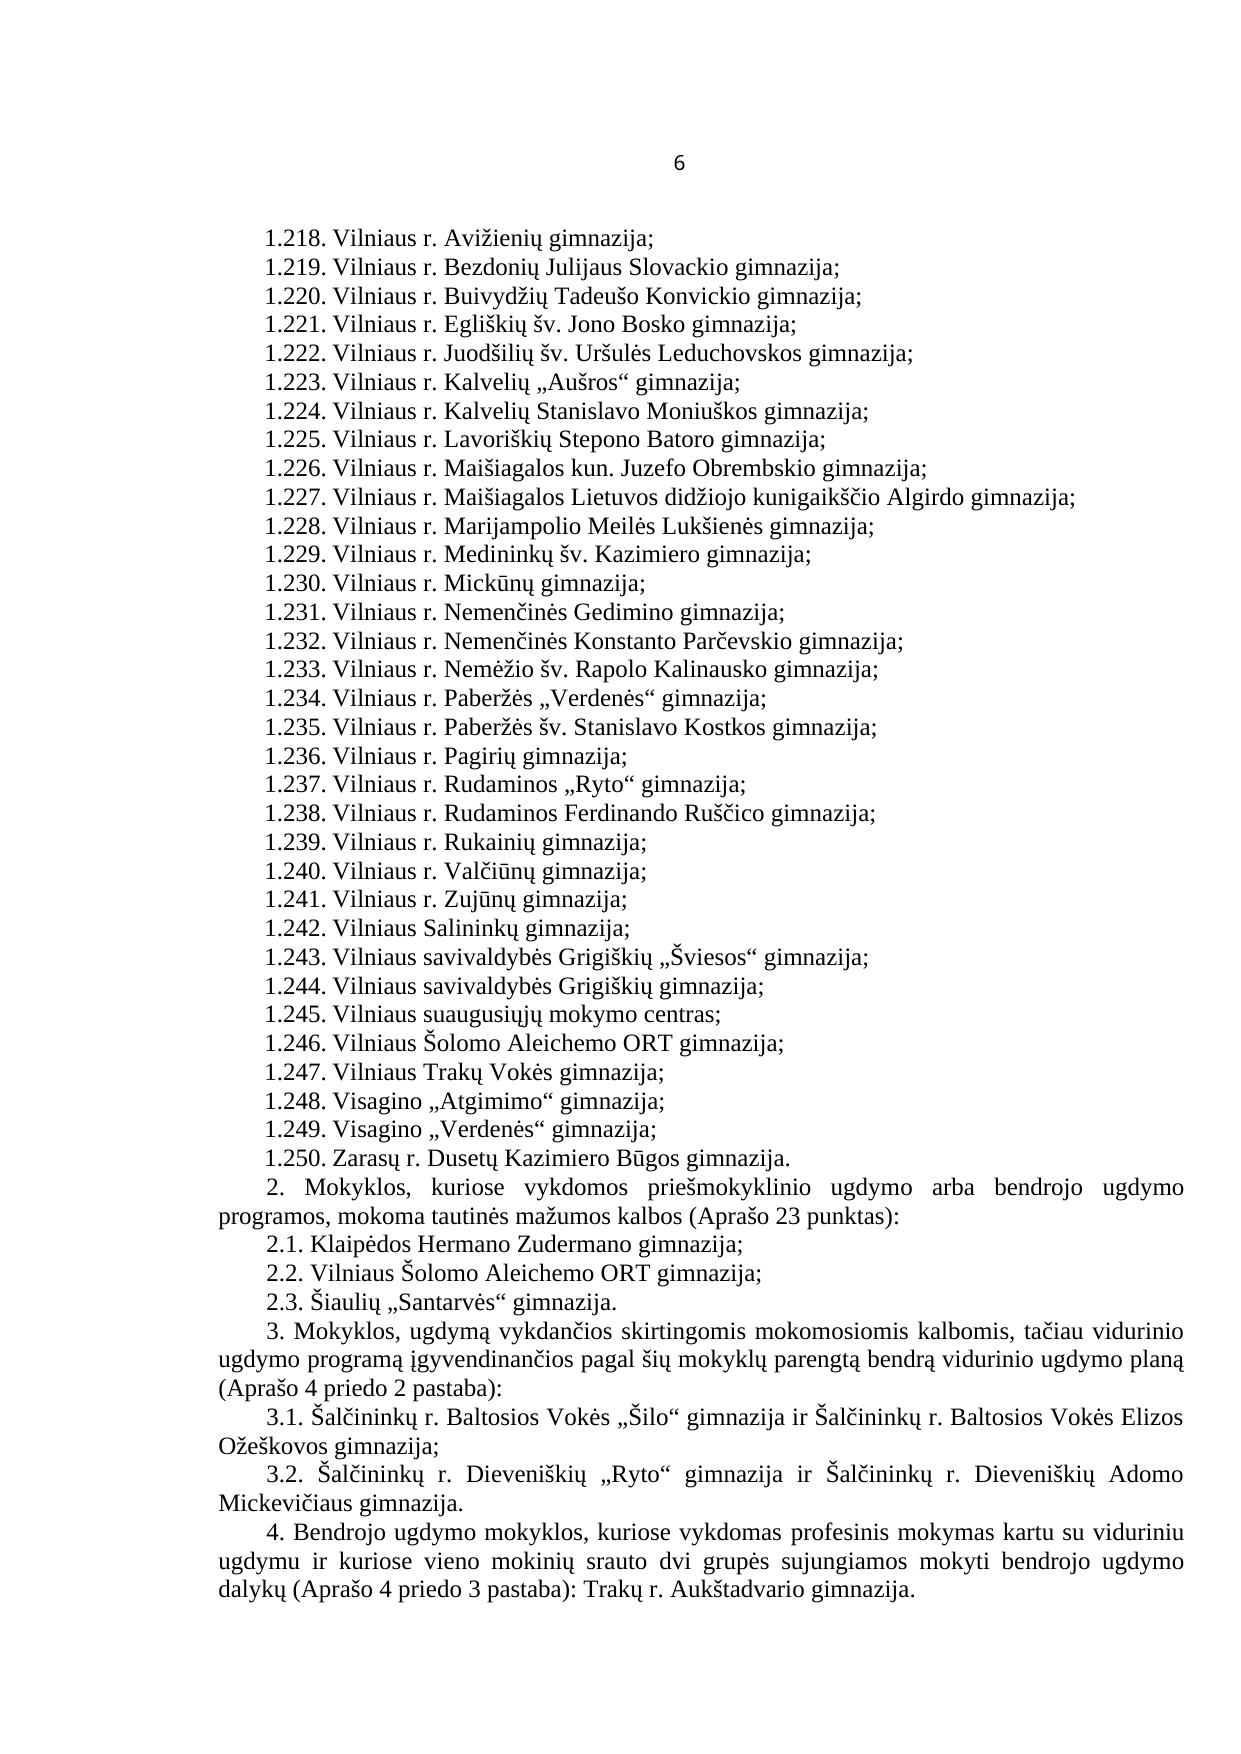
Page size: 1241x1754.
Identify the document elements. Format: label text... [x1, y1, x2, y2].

table_cell 2. Mokyklos, kuriose vykdomos priešmokyklinio ugdymo arba bendrojo ugdymo programos, mokoma tautinės mažumos kalbos (Aprašo 23 punktas): 2.1. Klaipėdos Hermano Zudermano gimnazija; 2.2. Vilniaus Šolomo Aleichemo ORT gimnazija; 2.3. Šiaulių „Santarvės“ gimnazija. 3. Mokyklos, ugdymą vykdančios skirtingomis mokomosiomis kalbomis, tačiau vidurinio ugdymo programą įgyvendinančios pagal šių mokyklų parengtą bendrą vidurinio ugdymo planą (Aprašo 4 priedo 2 pastaba): 3.1. Šalčininkų r. Baltosios Vokės „Šilo“ gimnazija ir Šalčininkų r. Baltosios Vokės Elizos Ožeškovos gimnazija; 3.2. Šalčininkų r. Dieveniškių „Ryto“ gimnazija ir Šalčininkų r. Dieveniškių Adomo Mickevičiaus gimnazija. 4. Bendrojo ugdymo mokyklos, kuriose vykdomas profesinis mokymas kartu su viduriniu ugdymu ir kuriose vieno mokinių srauto dvi grupės sujungiamos mokyti bendrojo ugdymo dalykų (Aprašo 4 priedo 3 pastaba): Trakų r. Aukštadvario gimnazija. [207, 1172, 1196, 1603]
table_cell [177, 1172, 207, 1603]
table_header [177, 223, 207, 1172]
table_header 1.218. Vilniaus r. Avižienių gimnazija; 1.219. Vilniaus r. Bezdonių Julijaus Slovackio gimnazija; 1.220. Vilniaus r. Buivydžių Tadeušo Konvickio gimnazija; 1.221. Vilniaus r. Egliškių šv. Jono Bosko gimnazija; 1.222. Vilniaus r. Juodšilių šv. Uršulės Leduchovskos gimnazija; 1.223. Vilniaus r. Kalvelių „Aušros“ gimnazija; 1.224. Vilniaus r. Kalvelių Stanislavo Moniuškos gimnazija; 1.225. Vilniaus r. Lavoriškių Stepono Batoro gimnazija; 1.226. Vilniaus r. Maišiagalos kun. Juzefo Obrembskio gimnazija; 1.227. Vilniaus r. Maišiagalos Lietuvos didžiojo kunigaikščio Algirdo gimnazija; 1.228. Vilniaus r. Marijampolio Meilės Lukšienės gimnazija; 1.229. Vilniaus r. Medininkų šv. Kazimiero gimnazija; 1.230. Vilniaus r. Mickūnų gimnazija; 1.231. Vilniaus r. Nemenčinės Gedimino gimnazija; 1.232. Vilniaus r. Nemenčinės Konstanto Parčevskio gimnazija; 1.233. Vilniaus r. Nemėžio šv. Rapolo Kalinausko gimnazija; 1.234. Vilniaus r. Paberžės „Verdenės“ gimnazija; 1.235. Vilniaus r. Paberžės šv. Stanislavo Kostkos gimnazija; 1.236. Vilniaus r. Pagirių gimnazija; 1.237. Vilniaus r. Rudaminos „Ryto“ gimnazija; 1.238. Vilniaus r. Rudaminos Ferdinando Ruščico gimnazija; 1.239. Vilniaus r. Rukainių gimnazija; 1.240. Vilniaus r. Valčiūnų gimnazija; 1.241. Vilniaus r. Zujūnų gimnazija; 1.242. Vilniaus Salininkų gimnazija; 1.243. Vilniaus savivaldybės Grigiškių „Šviesos“ gimnazija; 1.244. Vilniaus savivaldybės Grigiškių gimnazija; 1.245. Vilniaus suaugusiųjų mokymo centras; 1.246. Vilniaus Šolomo Aleichemo ORT gimnazija; 1.247. Vilniaus Trakų Vokės gimnazija; 1.248. Visagino „Atgimimo“ gimnazija; 1.249. Visagino „Verdenės“ gimnazija; 1.250. Zarasų r. Dusetų Kazimiero Būgos gimnazija. [207, 223, 1196, 1172]
